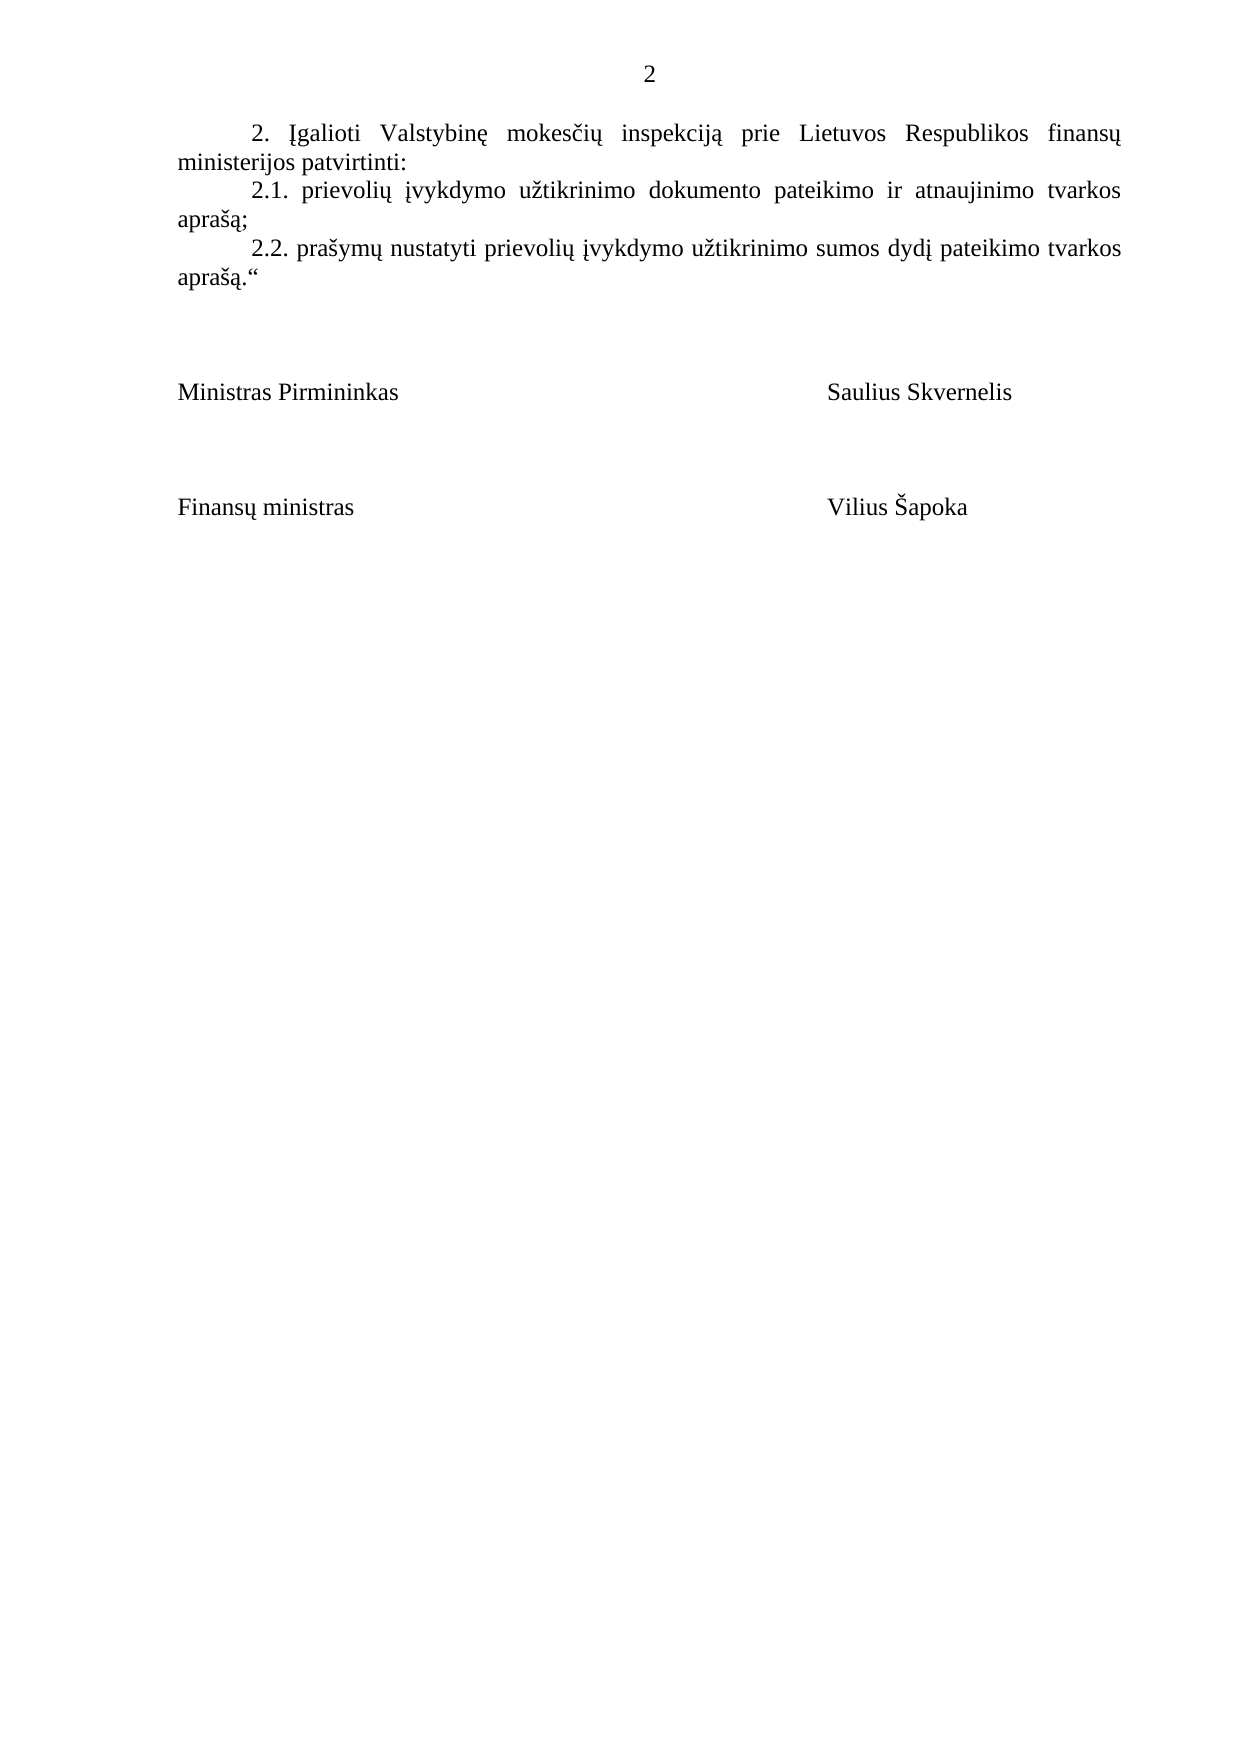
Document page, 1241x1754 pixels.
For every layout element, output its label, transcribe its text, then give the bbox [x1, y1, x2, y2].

text Ministras Pirmininkas Saulius Skvernelis [177, 377, 1122, 406]
text 2. Įgalioti Valstybinę mokesčių inspekciją prie Lietuvos Respublikos finansų ministerijos patvirtinti: [177, 118, 1122, 176]
text Finansų ministras Vilius Šapoka [177, 492, 1122, 521]
text 2.2. prašymų nustatyti prievolių įvykdymo užtikrinimo sumos dydį pateikimo tvarkos aprašą.“ [177, 233, 1122, 291]
text 2.1. prievolių įvykdymo užtikrinimo dokumento pateikimo ir atnaujinimo tvarkos aprašą; [177, 176, 1122, 233]
